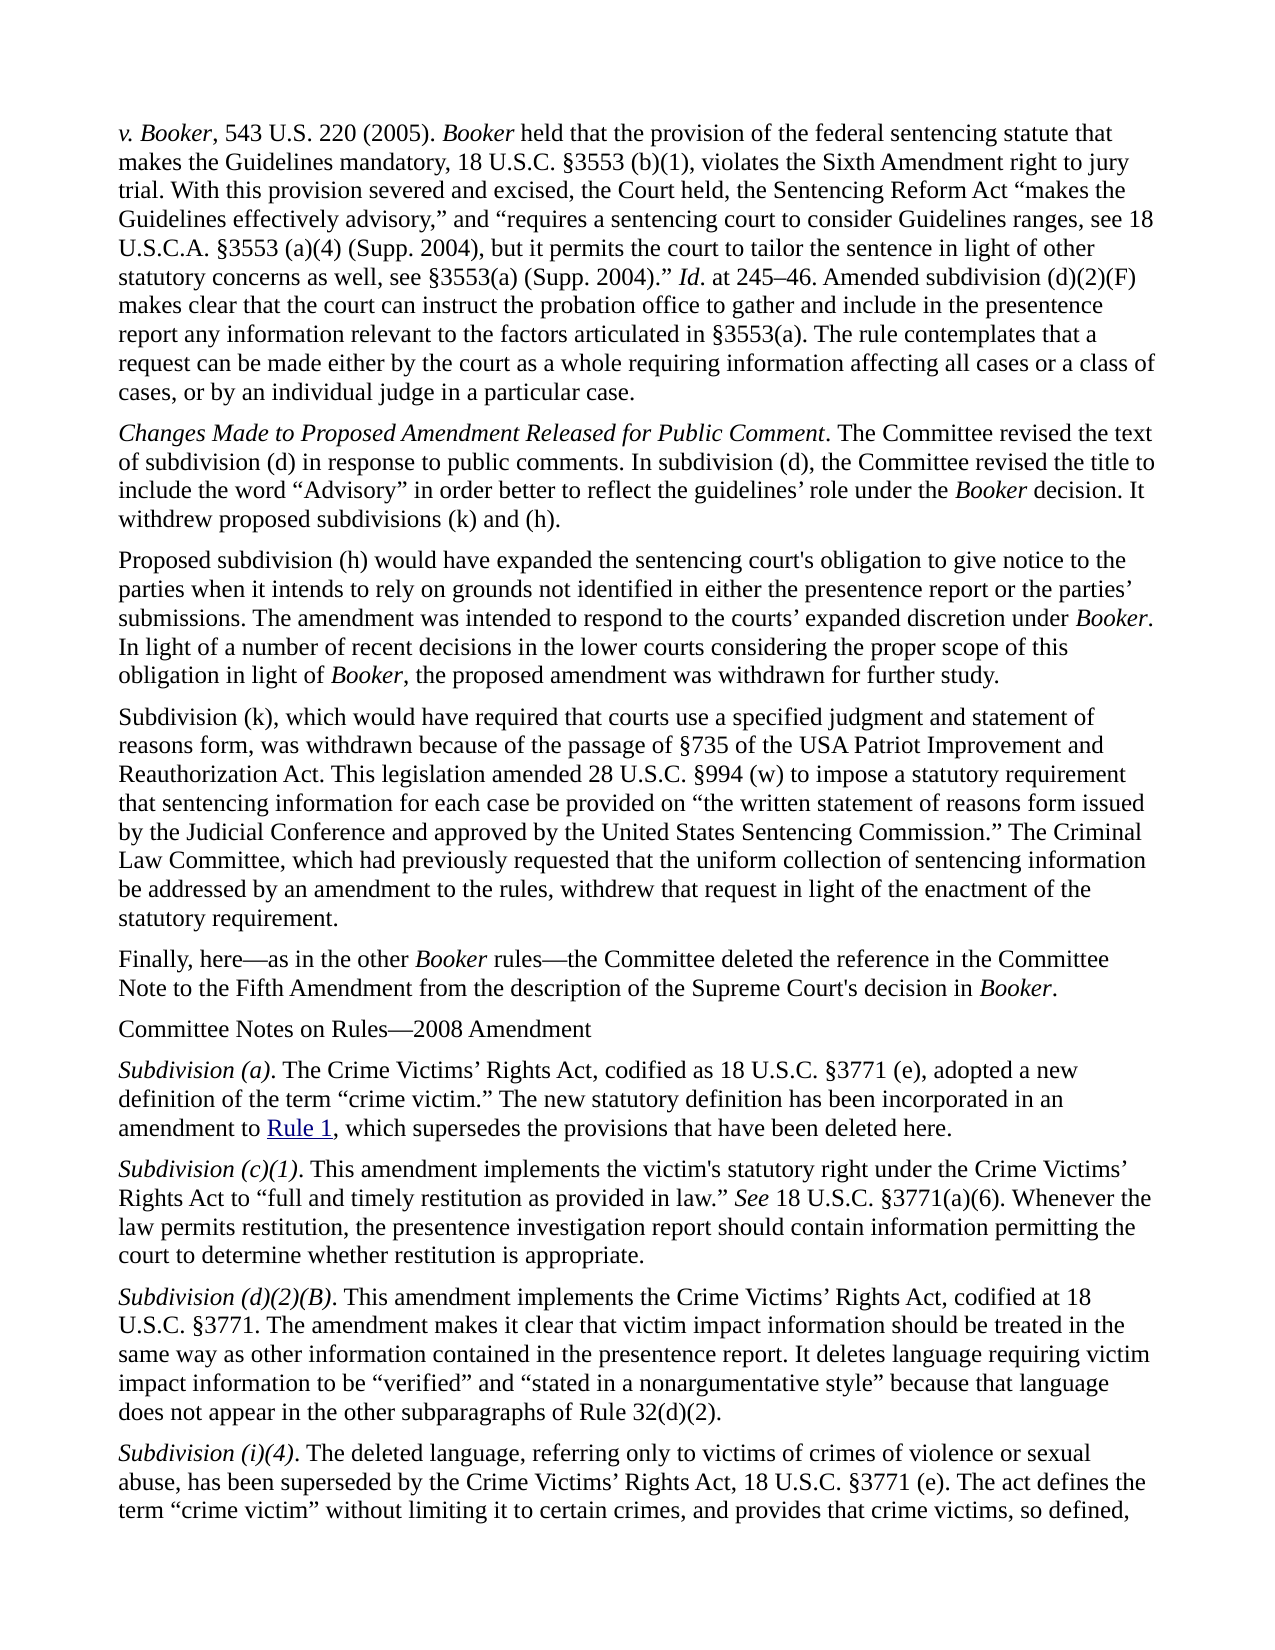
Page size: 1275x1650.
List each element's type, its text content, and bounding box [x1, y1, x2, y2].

text Subdivision (d)(2)(B). This amendment implements the Crime Victims’ Rights Act, codified at 18 U.S.C. §3771. The amendment makes it clear that victim impact information should be treated in the same way as other information contained in the presentence report. It deletes language requiring victim impact information to be “verified” and “stated in a nonargumentative style” because that language does not appear in the other subparagraphs of Rule 32(d)(2). [118, 1282, 1157, 1426]
text Changes Made to Proposed Amendment Released for Public Comment. The Committee revised the text of subdivision (d) in response to public comments. In subdivision (d), the Committee revised the title to include the word “Advisory” in order better to reflect the guidelines’ role under the Booker decision. It withdrew proposed subdivisions (k) and (h). [118, 418, 1157, 533]
text Subdivision (a). The Crime Victims’ Rights Act, codified as 18 U.S.C. §3771 (e), adopted a new definition of the term “crime victim.” The new statutory definition has been incorporated in an amendment to Rule 1, which supersedes the provisions that have been deleted here. [118, 1056, 1157, 1142]
text Committee Notes on Rules—2008 Amendment [118, 1014, 1157, 1043]
text Subdivision (k), which would have required that courts use a specified judgment and statement of reasons form, was withdrawn because of the passage of §735 of the USA Patriot Improvement and Reauthorization Act. This legislation amended 28 U.S.C. §994 (w) to impose a statutory requirement that sentencing information for each case be provided on “the written statement of reasons form issued by the Judicial Conference and approved by the United States Sentencing Commission.” The Criminal Law Committee, which had previously requested that the uniform collection of sentencing information be addressed by an amendment to the rules, withdrew that request in light of the enactment of the statutory requirement. [118, 702, 1157, 932]
text Subdivision (i)(4). The deleted language, referring only to victims of crimes of violence or sexual abuse, has been superseded by the Crime Victims’ Rights Act, 18 U.S.C. §3771 (e). The act defines the term “crime victim” without limiting it to certain crimes, and provides that crime victims, so defined, [118, 1438, 1157, 1524]
text Proposed subdivision (h) would have expanded the sentencing court's obligation to give notice to the parties when it intends to rely on grounds not identified in either the presentence report or the parties’ submissions. The amendment was intended to respond to the courts’ expanded discretion under Booker. In light of a number of recent decisions in the lower courts considering the proper scope of this obligation in light of Booker, the proposed amendment was withdrawn for further study. [118, 546, 1157, 689]
text Subdivision (c)(1). This amendment implements the victim's statutory right under the Crime Victims’ Rights Act to “full and timely restitution as provided in law.” See 18 U.S.C. §3771(a)(6). Whenever the law permits restitution, the presentence investigation report should contain information permitting the court to determine whether restitution is appropriate. [118, 1154, 1157, 1269]
text Finally, here—as in the other Booker rules—the Committee deleted the reference in the Committee Note to the Fifth Amendment from the description of the Supreme Court's decision in Booker. [118, 944, 1157, 1002]
text v. Booker, 543 U.S. 220 (2005). Booker held that the provision of the federal sentencing statute that makes the Guidelines mandatory, 18 U.S.C. §3553 (b)(1), violates the Sixth Amendment right to jury trial. With this provision severed and excised, the Court held, the Sentencing Reform Act “makes the Guidelines effectively advisory,” and “requires a sentencing court to consider Guidelines ranges, see 18 U.S.C.A. §3553 (a)(4) (Supp. 2004), but it permits the court to tailor the sentence in light of other statutory concerns as well, see §3553(a) (Supp. 2004).” Id. at 245–46. Amended subdivision (d)(2)(F) makes clear that the court can instruct the probation office to gather and include in the presentence report any information relevant to the factors articulated in §3553(a). The rule contemplates that a request can be made either by the court as a whole requiring information affecting all cases or a class of cases, or by an individual judge in a particular case. [118, 118, 1157, 406]
